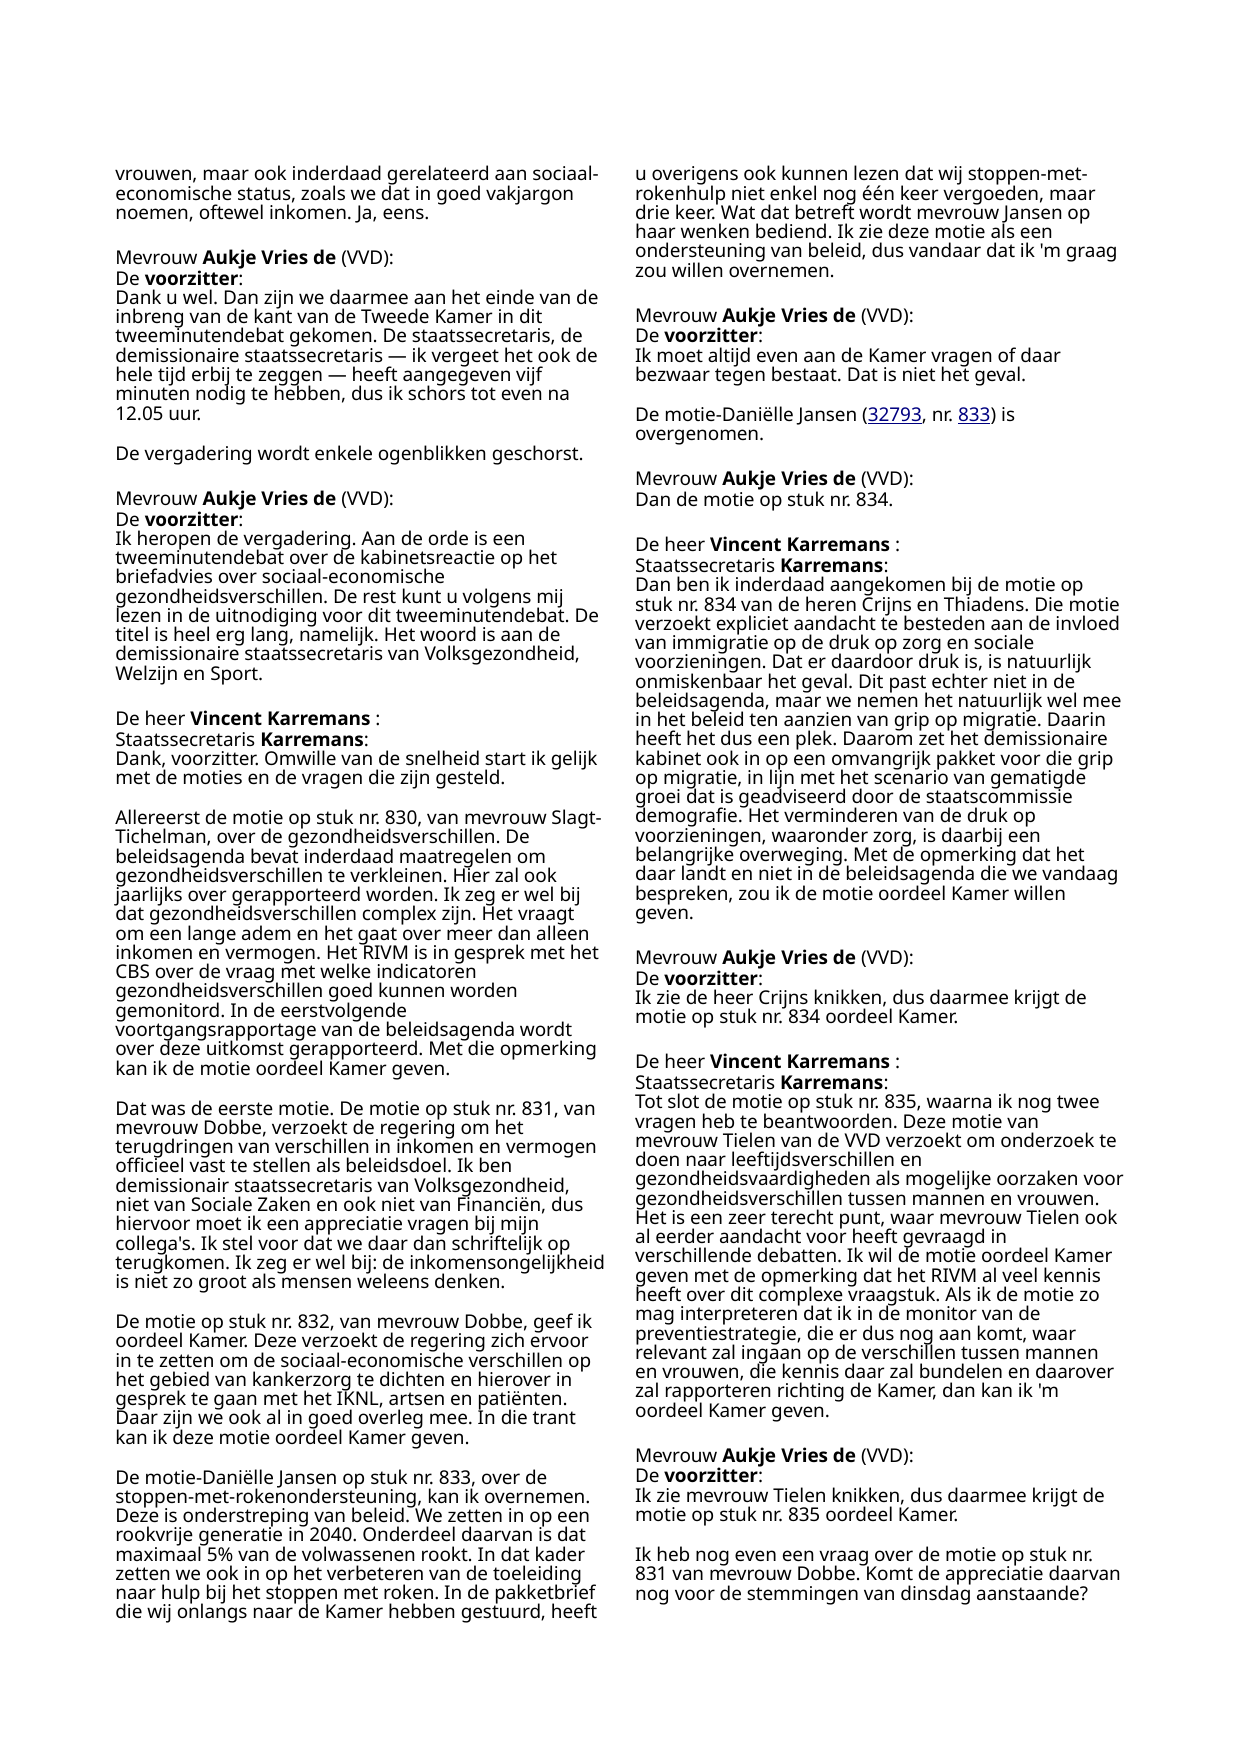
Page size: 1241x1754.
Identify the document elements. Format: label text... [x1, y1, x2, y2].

text Staatssecretaris Karremans: [635, 1074, 1125, 1093]
text Mevrouw Aukje Vries de (VVD): [635, 1442, 1125, 1467]
text Ik heropen de vergadering. Aan de orde is een tweeminutendebat over de kabinetsreactie op het briefadvies over sociaal-economische gezondheidsverschillen. De rest kunt u volgens mij lezen in de uitnodiging voor dit tweeminutendebat. De titel is heel erg lang, namelijk. Het woord is aan de demissionaire staatssecretaris van Volksgezondheid, Welzijn en Sport. [115, 530, 605, 684]
text De motie-Daniëlle Jansen op stuk nr. 833, over de stoppen-met-rokenondersteuning, kan ik overnemen. Deze is onderstreping van beleid. We zetten in op een rookvrije generatie in 2040. Onderdeel daarvan is dat maximaal 5% van de volwassenen rookt. In dat kader zetten we ook in op het verbeteren van de toeleiding naar hulp bij het stoppen met roken. In de pakketbrief die wij onlangs naar de Kamer hebben gestuurd, heeft [115, 1469, 605, 1623]
text Mevrouw Aukje Vries de (VVD): [115, 485, 605, 511]
text De heer Vincent Karremans : [115, 705, 605, 731]
text De motie op stuk nr. 832, van mevrouw Dobbe, geef ik oordeel Kamer. Deze verzoekt de regering zich ervoor in te zetten om de sociaal-economische verschillen op het gebied van kankerzorg te dichten en hierover in gesprek te gaan met het IKNL, artsen en patiënten. Daar zijn we ook al in goed overleg mee. In die trant kan ik deze motie oordeel Kamer geven. [115, 1313, 605, 1448]
text vrouwen, maar ook inderdaad gerelateerd aan sociaal-economische status, zoals we dat in goed vakjargon noemen, oftewel inkomen. Ja, eens. [115, 165, 605, 223]
text Dank, voorzitter. Omwille van de snelheid start ik gelijk met de moties en de vragen die zijn gesteld. [115, 750, 605, 788]
text De motie-Daniëlle Jansen (32793, nr. 833) is overgenomen. [635, 406, 1125, 444]
text Dat was de eerste motie. De motie op stuk nr. 831, van mevrouw Dobbe, verzoekt de regering om het terugdringen van verschillen in inkomen en vermogen officieel vast te stellen als beleidsdoel. Ik ben demissionair staatssecretaris van Volksgezondheid, niet van Sociale Zaken en ook niet van Financiën, dus hiervoor moet ik een appreciatie vragen bij mijn collega's. Ik stel voor dat we daar dan schriftelijk op terugkomen. Ik zeg er wel bij: de inkomensongelijkheid is niet zo groot als mensen weleens denken. [115, 1099, 605, 1292]
text De vergadering wordt enkele ogenblikken geschorst. [115, 445, 605, 464]
text Mevrouw Aukje Vries de (VVD): [635, 465, 1125, 491]
text De heer Vincent Karremans : [635, 531, 1125, 557]
text Ik zie mevrouw Tielen knikken, dus daarmee krijgt de motie op stuk nr. 835 oordeel Kamer. [635, 1487, 1125, 1525]
text Staatssecretaris Karremans: [635, 557, 1125, 576]
text Mevrouw Aukje Vries de (VVD): [635, 944, 1125, 970]
text Dan ben ik inderdaad aangekomen bij de motie op stuk nr. 834 van de heren Crijns en Thiadens. Die motie verzoekt expliciet aandacht te besteden aan de invloed van immigratie op de druk op zorg en sociale voorzieningen. Dat er daardoor druk is, is natuurlijk onmiskenbaar het geval. Dit past echter niet in de beleidsagenda, maar we nemen het natuurlijk wel mee in het beleid ten aanzien van grip op migratie. Daarin heeft het dus een plek. Daarom zet het demissionaire kabinet ook in op een omvangrijk pakket voor die grip op migratie, in lijn met het scenario van gematigde groei dat is geadviseerd door de staatscommissie demografie. Het verminderen van de druk op voorzieningen, waaronder zorg, is daarbij een belangrijke overweging. Met de opmerking dat het daar landt en niet in de beleidsagenda die we vandaag bespreken, zou ik de motie oordeel Kamer willen geven. [635, 576, 1125, 923]
text Mevrouw Aukje Vries de (VVD): [635, 302, 1125, 327]
text Dan de motie op stuk nr. 834. [635, 491, 1125, 510]
text Allereerst de motie op stuk nr. 830, van mevrouw Slagt-Tichelman, over de gezondheidsverschillen. De beleidsagenda bevat inderdaad maatregelen om gezondheidsverschillen te verkleinen. Hier zal ook jaarlijks over gerapporteerd worden. Ik zeg er wel bij dat gezondheidsverschillen complex zijn. Het vraagt om een lange adem en het gaat over meer dan alleen inkomen en vermogen. Het RIVM is in gesprek met het CBS over de vraag met welke indicatoren gezondheidsverschillen goed kunnen worden gemonitord. In de eerstvolgende voortgangsrapportage van de beleidsagenda wordt over deze uitkomst gerapporteerd. Met die opmerking kan ik de motie oordeel Kamer geven. [115, 809, 605, 1079]
text Dank u wel. Dan zijn we daarmee aan het einde van de inbreng van de kant van de Tweede Kamer in dit tweeminutendebat gekomen. De staatssecretaris, de demissionaire staatssecretaris — ik vergeet het ook de hele tijd erbij te zeggen — heeft aangegeven vijf minuten nodig te hebben, dus ik schors tot even na 12.05 uur. [115, 289, 605, 424]
text Ik zie de heer Crijns knikken, dus daarmee krijgt de motie op stuk nr. 834 oordeel Kamer. [635, 989, 1125, 1027]
text De voorzitter: [115, 511, 605, 530]
text Ik moet altijd even aan de Kamer vragen of daar bezwaar tegen bestaat. Dat is niet het geval. [635, 347, 1125, 385]
text De voorzitter: [635, 327, 1125, 347]
text u overigens ook kunnen lezen dat wij stoppen-met-rokenhulp niet enkel nog één keer vergoeden, maar drie keer. Wat dat betreft wordt mevrouw Jansen op haar wenken bediend. Ik zie deze motie als een ondersteuning van beleid, dus vandaar dat ik 'm graag zou willen overnemen. [635, 165, 1125, 281]
text Staatssecretaris Karremans: [115, 731, 605, 750]
text De voorzitter: [635, 1467, 1125, 1487]
text De heer Vincent Karremans : [635, 1048, 1125, 1074]
text Mevrouw Aukje Vries de (VVD): [115, 244, 605, 270]
text Tot slot de motie op stuk nr. 835, waarna ik nog twee vragen heb te beantwoorden. Deze motie van mevrouw Tielen van de VVD verzoekt om onderzoek te doen naar leeftijdsverschillen en gezondheidsvaardigheden als mogelijke oorzaken voor gezondheidsverschillen tussen mannen en vrouwen. Het is een zeer terecht punt, waar mevrouw Tielen ook al eerder aandacht voor heeft gevraagd in verschillende debatten. Ik wil de motie oordeel Kamer geven met de opmerking dat het RIVM al veel kennis heeft over dit complexe vraagstuk. Als ik de motie zo mag interpreteren dat ik in de monitor van de preventiestrategie, die er dus nog aan komt, waar relevant zal ingaan op de verschillen tussen mannen en vrouwen, die kennis daar zal bundelen en daarover zal rapporteren richting de Kamer, dan kan ik 'm oordeel Kamer geven. [635, 1093, 1125, 1421]
text De voorzitter: [635, 970, 1125, 989]
text De voorzitter: [115, 270, 605, 289]
text Ik heb nog even een vraag over de motie op stuk nr. 831 van mevrouw Dobbe. Komt de appreciatie daarvan nog voor de stemmingen van dinsdag aanstaande? [635, 1546, 1125, 1604]
